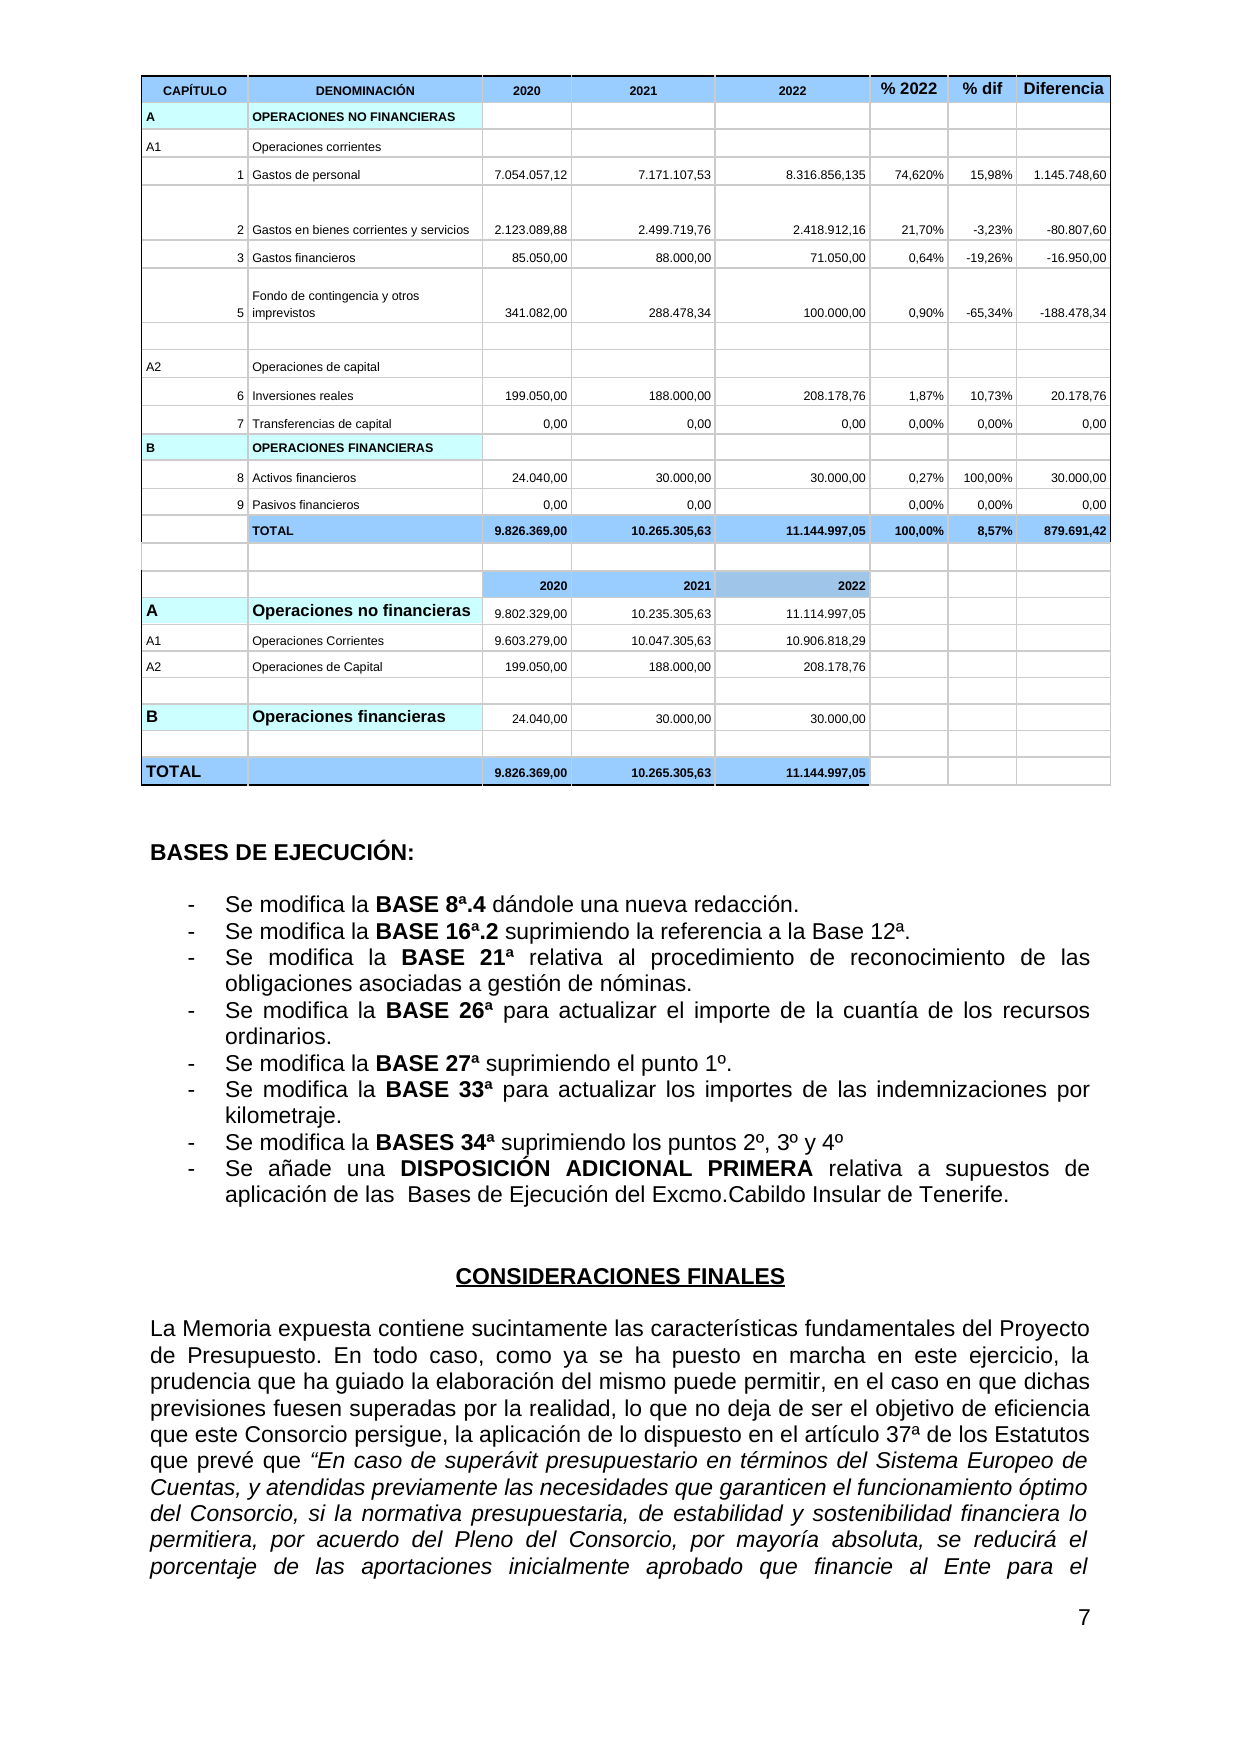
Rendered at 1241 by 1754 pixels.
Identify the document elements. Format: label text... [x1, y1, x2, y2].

table_cell 341.082,00 [483, 269, 571, 322]
table_cell [572, 731, 714, 756]
table_cell 10.906.818,29 [716, 625, 869, 650]
table_cell 1,87% [871, 378, 947, 405]
list Se modifica la BASE 33ª para actualizar los importes de las indemnizaciones por kilometraje. [187, 1076, 1091, 1128]
table_cell [949, 323, 1016, 348]
table_header Diferencia [1017, 77, 1110, 102]
table_cell [716, 435, 869, 459]
table_cell [1017, 435, 1110, 459]
table_cell [483, 323, 571, 348]
table_cell 85.050,00 [483, 241, 571, 267]
table_cell [483, 350, 571, 377]
table_header 2022 [716, 77, 869, 102]
table_cell Gastos de personal [249, 158, 482, 184]
table_cell 2021 [572, 572, 714, 597]
table_cell Operaciones Corrientes [249, 625, 482, 650]
table_cell -19,26% [949, 241, 1016, 267]
table_cell Pasivos financieros [249, 489, 482, 514]
table_header DENOMINACIÓN [249, 77, 482, 102]
table_cell [142, 323, 247, 348]
table_cell -80.807,60 [1017, 186, 1110, 239]
table_cell 2.499.719,76 [572, 186, 714, 239]
table_cell [1017, 572, 1110, 597]
list Se modifica la BASE 26ª para actualizar el importe de la cuantía de los recursos ordinarios. [187, 997, 1091, 1049]
table_cell 100,00% [949, 461, 1016, 487]
table_cell 0,27% [871, 461, 947, 487]
list Se modifica la BASES 34ª suprimiendo los puntos 2º, 3º y 4º [187, 1128, 1091, 1155]
table_cell 0,00% [949, 489, 1016, 514]
table_cell [483, 544, 571, 570]
table_cell B [142, 705, 247, 730]
table_cell 0,00 [572, 489, 714, 514]
table_cell [249, 572, 482, 597]
table_cell [949, 652, 1016, 677]
table_cell [716, 731, 869, 756]
list Se modifica la BASE 16ª.2 suprimiendo la referencia a la Base 12ª. [187, 918, 1091, 944]
table_cell [871, 758, 947, 784]
table_cell [716, 489, 869, 514]
table_cell 8 [142, 461, 247, 487]
table_cell Transferencias de capital [249, 406, 482, 433]
text CONSIDERACIONES FINALES [150, 1263, 1091, 1289]
table_cell 10,73% [949, 378, 1016, 405]
list Se modifica la BASE 8ª.4 dándole una nueva redacción. [187, 891, 1091, 918]
table_cell [871, 130, 947, 156]
table_cell Gastos financieros [249, 241, 482, 267]
table_cell 8,57% [949, 516, 1016, 542]
table_cell A [142, 598, 247, 623]
table_cell [249, 544, 482, 570]
table_cell [142, 731, 247, 756]
table_cell [1017, 130, 1110, 156]
table_cell 71.050,00 [716, 241, 869, 267]
table_cell B [142, 435, 247, 459]
table_cell 100.000,00 [716, 269, 869, 322]
table_cell 879.691,42 [1017, 516, 1110, 542]
table_cell [949, 350, 1016, 377]
table_cell 0,00 [716, 406, 869, 433]
table_cell 24.040,00 [483, 705, 571, 730]
table_cell [1017, 705, 1110, 730]
table_cell [871, 572, 947, 597]
table_cell -16.950,00 [1017, 241, 1110, 267]
table_cell 1 [142, 158, 247, 184]
table_cell 100,00% [871, 516, 947, 542]
table_cell [871, 323, 947, 348]
table_cell [949, 544, 1016, 570]
table_cell 5 [142, 269, 247, 322]
table_cell [249, 678, 482, 703]
table_cell [716, 544, 869, 570]
table_cell 2.418.912,16 [716, 186, 869, 239]
table_cell A1 [142, 625, 247, 650]
table_cell Operaciones corrientes [249, 130, 482, 156]
table_cell [949, 130, 1016, 156]
table_cell A2 [142, 652, 247, 677]
table_cell [871, 652, 947, 677]
table_cell 30.000,00 [716, 461, 869, 487]
table_cell 0,64% [871, 241, 947, 267]
table_cell 288.478,34 [572, 269, 714, 322]
table_header 2020 [483, 77, 571, 102]
table_cell OPERACIONES FINANCIERAS [249, 435, 482, 459]
table_cell A2 [142, 350, 247, 377]
table_cell [1017, 598, 1110, 623]
table_cell Inversiones reales [249, 378, 482, 405]
table_cell -188.478,34 [1017, 269, 1110, 322]
table_cell OPERACIONES NO FINANCIERAS [249, 103, 482, 128]
table_cell [949, 678, 1016, 703]
table_cell 30.000,00 [572, 705, 714, 730]
table_cell 7 [142, 406, 247, 433]
table_cell [949, 731, 1016, 756]
table_cell 30.000,00 [572, 461, 714, 487]
table_cell 9.802.329,00 [483, 598, 571, 623]
table_cell 9 [142, 489, 247, 514]
table_cell 188.000,00 [572, 378, 714, 405]
table_cell 74,620% [871, 158, 947, 184]
table_cell TOTAL [142, 758, 247, 784]
table_cell [871, 103, 947, 128]
table_cell [871, 544, 947, 570]
table_cell [1017, 758, 1110, 784]
table_cell [1017, 103, 1110, 128]
table_cell [572, 323, 714, 348]
table_cell [483, 678, 571, 703]
table_cell 199.050,00 [483, 652, 571, 677]
table_cell 10.047.305,63 [572, 625, 714, 650]
table_cell 10.235.305,63 [572, 598, 714, 623]
table_cell [949, 103, 1016, 128]
table_cell Operaciones financieras [249, 705, 482, 730]
table_cell 15,98% [949, 158, 1016, 184]
table_cell 9.826.369,00 [483, 516, 571, 542]
table_cell 20.178,76 [1017, 378, 1110, 405]
table_cell Operaciones de capital [249, 350, 482, 377]
table_cell 3 [142, 241, 247, 267]
table_cell [483, 435, 571, 459]
table_cell 1.145.748,60 [1017, 158, 1110, 184]
table_cell [1017, 544, 1110, 570]
table_header CAPÍTULO [142, 77, 247, 102]
table_cell 0,00 [483, 406, 571, 433]
table_cell [716, 350, 869, 377]
table_cell 199.050,00 [483, 378, 571, 405]
table_cell [572, 678, 714, 703]
table_cell [1017, 652, 1110, 677]
table_cell [716, 323, 869, 348]
table_cell 6 [142, 378, 247, 405]
text BASES DE EJECUCIÓN: [150, 839, 1091, 865]
list Se modifica la BASE 21ª relativa al procedimiento de reconocimiento de las obligaciones asociadas a gestión de nóminas. [187, 944, 1091, 997]
table_cell 0,00% [949, 406, 1016, 433]
table_cell 11.144.997,05 [716, 516, 869, 542]
table_cell [1017, 323, 1110, 348]
table_cell 7.054.057,12 [483, 158, 571, 184]
table_cell -65,34% [949, 269, 1016, 322]
table_cell Operaciones de Capital [249, 652, 482, 677]
table_cell Operaciones no financieras [249, 598, 482, 623]
table_cell 2 [142, 186, 247, 239]
table_cell [1017, 350, 1110, 377]
table_cell [483, 130, 571, 156]
table_cell [949, 705, 1016, 730]
table_cell 2022 [716, 572, 869, 597]
table_cell 0,00 [1017, 406, 1110, 433]
table_cell 21,70% [871, 186, 947, 239]
table_cell [716, 103, 869, 128]
table_cell [871, 435, 947, 459]
table_cell [142, 572, 247, 597]
table_cell [871, 598, 947, 623]
table_cell 208.178,76 [716, 652, 869, 677]
table_cell Gastos en bienes corrientes y servicios [249, 186, 482, 239]
table_cell 0,00% [871, 406, 947, 433]
table_cell 2.123.089,88 [483, 186, 571, 239]
table_cell [871, 731, 947, 756]
table_cell 88.000,00 [572, 241, 714, 267]
table_cell [949, 435, 1016, 459]
table_cell 0,90% [871, 269, 947, 322]
table_cell 24.040,00 [483, 461, 571, 487]
table_cell [1017, 625, 1110, 650]
table_cell 2020 [483, 572, 571, 597]
table_cell A1 [142, 130, 247, 156]
table_cell 11.114.997,05 [716, 598, 869, 623]
table_cell [949, 758, 1016, 784]
table_header 2021 [572, 77, 714, 102]
table_cell 208.178,76 [716, 378, 869, 405]
table_cell [949, 598, 1016, 623]
table_cell [572, 435, 714, 459]
table_cell 30.000,00 [716, 705, 869, 730]
table_cell [871, 705, 947, 730]
table_cell 8.316.856,135 [716, 158, 869, 184]
table_cell [716, 678, 869, 703]
table_cell A [142, 103, 247, 128]
table_cell [716, 130, 869, 156]
table_cell 7.171.107,53 [572, 158, 714, 184]
table_cell [142, 678, 247, 703]
table_cell 9.826.369,00 [483, 758, 571, 784]
table_cell [572, 103, 714, 128]
table_cell 10.265.305,63 [572, 516, 714, 542]
text La Memoria expuesta contiene sucintamente las características fundamentales del Proyecto de Presupuesto. En todo caso, como ya se ha puesto en marcha en este ejercicio, la prudencia que ha guiado la elaboración del mismo puede permitir, en el caso en que dichas previsiones fuesen superadas por la realidad, lo que no deja de ser el objetivo de eficiencia que este Consorcio persigue, la aplicación de lo dispuesto en el artículo 37ª de los Estatutos que prevé que “En caso de superávit presupuestario en términos del Sistema Europeo de Cuentas, y atendidas previamente las necesidades que garanticen el funcionamiento óptimo del Consorcio, si la normativa presupuestaria, de estabilidad y sostenibilidad financiera lo permitiera, por acuerdo del Pleno del Consorcio, por mayoría absoluta, se reducirá el porcentaje de las aportaciones inicialmente aprobado que financie al Ente para el [150, 1315, 1091, 1579]
table_cell 0,00 [572, 406, 714, 433]
table_cell [483, 103, 571, 128]
table_cell 10.265.305,63 [572, 758, 714, 784]
table_cell [572, 544, 714, 570]
table_cell Activos financieros [249, 461, 482, 487]
table_cell [249, 758, 482, 784]
table_cell [572, 130, 714, 156]
table_header % dif [949, 77, 1016, 102]
table_cell [142, 516, 247, 542]
table_cell 9.603.279,00 [483, 625, 571, 650]
table_cell [249, 323, 482, 348]
table_cell 0,00% [871, 489, 947, 514]
table_cell -3,23% [949, 186, 1016, 239]
table_cell [871, 678, 947, 703]
list Se añade una DISPOSICIÓN ADICIONAL PRIMERA relativa a supuestos de aplicación de las Bases de Ejecución del Excmo.Cabildo Insular de Tenerife. [187, 1155, 1091, 1208]
list Se modifica la BASE 27ª suprimiendo el punto 1º. [187, 1049, 1091, 1076]
table_cell [249, 731, 482, 756]
table_cell 0,00 [483, 489, 571, 514]
table_cell [949, 625, 1016, 650]
table_cell [1017, 731, 1110, 756]
table_cell [871, 625, 947, 650]
table_cell 0,00 [1017, 489, 1110, 514]
table_cell [572, 350, 714, 377]
table_cell 11.144.997,05 [716, 758, 869, 784]
table_cell 188.000,00 [572, 652, 714, 677]
table_cell TOTAL [249, 516, 482, 542]
table_cell 30.000,00 [1017, 461, 1110, 487]
table_cell [871, 350, 947, 377]
table_header % 2022 [871, 77, 947, 102]
table_cell Fondo de contingencia y otros imprevistos [249, 269, 482, 322]
table_cell [483, 731, 571, 756]
table_cell [1017, 678, 1110, 703]
table_cell [949, 572, 1016, 597]
table_cell [142, 544, 247, 570]
